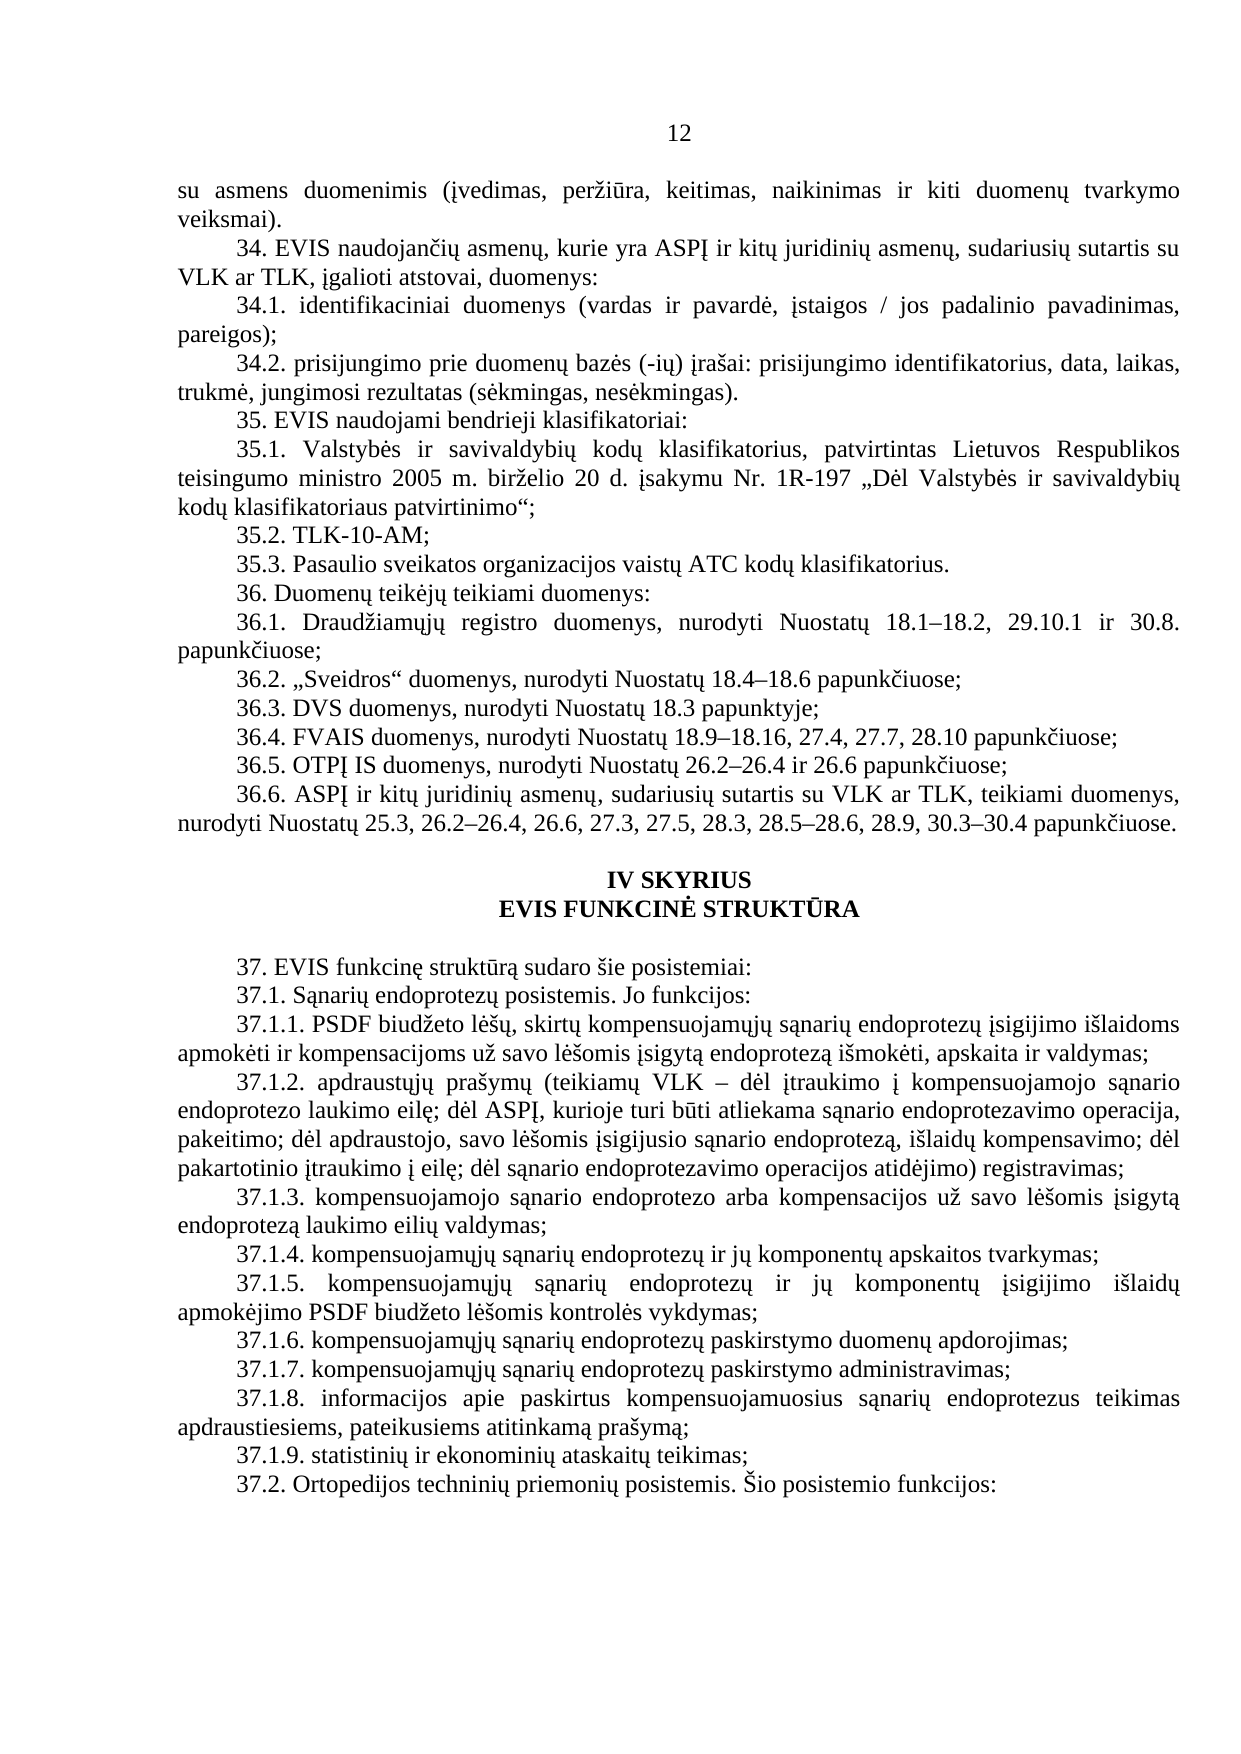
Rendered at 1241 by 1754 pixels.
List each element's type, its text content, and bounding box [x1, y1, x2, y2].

text 37.1.6. kompensuojamųjų sąnarių endoprotezų paskirstymo duomenų apdorojimas; [177, 1326, 1181, 1354]
text 37.1.2. apdraustųjų prašymų (teikiamų VLK – dėl įtraukimo į kompensuojamojo sąnario endoprotezo laukimo eilę; dėl ASPĮ, kurioje turi būti atliekama sąnario endoprotezavimo operacija, pakeitimo; dėl apdraustojo, savo lėšomis įsigijusio sąnario endoprotezą, išlaidų kompensavimo; dėl pakartotinio įtraukimo į eilę; dėl sąnario endoprotezavimo operacijos atidėjimo) registravimas; [177, 1067, 1181, 1182]
text 35.1. Valstybės ir savivaldybių kodų klasifikatorius, patvirtintas Lietuvos Respublikos teisingumo ministro 2005 m. birželio 20 d. įsakymu Nr. 1R-197 „Dėl Valstybės ir savivaldybių kodų klasifikatoriaus patvirtinimo“; [177, 434, 1181, 521]
text 34.2. prisijungimo prie duomenų bazės (-ių) įrašai: prisijungimo identifikatorius, data, laikas, trukmė, jungimosi rezultatas (sėkmingas, nesėkmingas). [177, 348, 1181, 406]
text 37.1.8. informacijos apie paskirtus kompensuojamuosius sąnarių endoprotezus teikimas apdraustiesiems, pateikusiems atitinkamą prašymą; [177, 1383, 1181, 1441]
text 36.4. FVAIS duomenys, nurodyti Nuostatų 18.9–18.16, 27.4, 27.7, 28.10 papunkčiuose; [177, 722, 1181, 751]
text 35.2. TLK-10-AM; [177, 521, 1181, 549]
text 37.1.4. kompensuojamųjų sąnarių endoprotezų ir jų komponentų apskaitos tvarkymas; [177, 1239, 1181, 1268]
text 36.6. ASPĮ ir kitų juridinių asmenų, sudariusių sutartis su VLK ar TLK, teikiami duomenys, nurodyti Nuostatų 25.3, 26.2–26.4, 26.6, 27.3, 27.5, 28.3, 28.5–28.6, 28.9, 30.3–30.4 papunkčiuose. [177, 779, 1181, 837]
text su asmens duomenimis (įvedimas, peržiūra, keitimas, naikinimas ir kiti duomenų tvarkymo veiksmai). [177, 176, 1181, 233]
text 36.5. OTPĮ IS duomenys, nurodyti Nuostatų 26.2–26.4 ir 26.6 papunkčiuose; [177, 751, 1181, 779]
text 35.3. Pasaulio sveikatos organizacijos vaistų ATC kodų klasifikatorius. [177, 549, 1181, 578]
text 34.1. identifikaciniai duomenys (vardas ir pavardė, įstaigos / jos padalinio pavadinimas, pareigos); [177, 291, 1181, 348]
text 36. Duomenų teikėjų teikiami duomenys: [177, 578, 1181, 607]
text 37.1.5. kompensuojamųjų sąnarių endoprotezų ir jų komponentų įsigijimo išlaidų apmokėjimo PSDF biudžeto lėšomis kontrolės vykdymas; [177, 1268, 1181, 1326]
text 36.3. DVS duomenys, nurodyti Nuostatų 18.3 papunktyje; [177, 693, 1181, 722]
text 37. EVIS funkcinę struktūrą sudaro šie posistemiai: [177, 952, 1181, 981]
text 36.2. „Sveidros“ duomenys, nurodyti Nuostatų 18.4–18.6 papunkčiuose; [177, 664, 1181, 693]
text 37.1.1. PSDF biudžeto lėšų, skirtų kompensuojamųjų sąnarių endoprotezų įsigijimo išlaidoms apmokėti ir kompensacijoms už savo lėšomis įsigytą endoprotezą išmokėti, apskaita ir valdymas; [177, 1009, 1181, 1067]
text 37.1. Sąnarių endoprotezų posistemis. Jo funkcijos: [177, 981, 1181, 1009]
text EVIS FUNKCINĖ STRUKTŪRA [177, 894, 1181, 923]
text 36.1. Draudžiamųjų registro duomenys, nurodyti Nuostatų 18.1–18.2, 29.10.1 ir 30.8. papunkčiuose; [177, 607, 1181, 664]
text 34. EVIS naudojančių asmenų, kurie yra ASPĮ ir kitų juridinių asmenų, sudariusių sutartis su VLK ar TLK, įgalioti atstovai, duomenys: [177, 233, 1181, 291]
text IV SKYRIUS [177, 866, 1181, 894]
text 37.2. Ortopedijos techninių priemonių posistemis. Šio posistemio funkcijos: [177, 1469, 1181, 1498]
text 37.1.9. statistinių ir ekonominių ataskaitų teikimas; [177, 1441, 1181, 1469]
text 37.1.7. kompensuojamųjų sąnarių endoprotezų paskirstymo administravimas; [177, 1354, 1181, 1383]
text 37.1.3. kompensuojamojo sąnario endoprotezo arba kompensacijos už savo lėšomis įsigytą endoprotezą laukimo eilių valdymas; [177, 1182, 1181, 1239]
text 35. EVIS naudojami bendrieji klasifikatoriai: [177, 406, 1181, 434]
